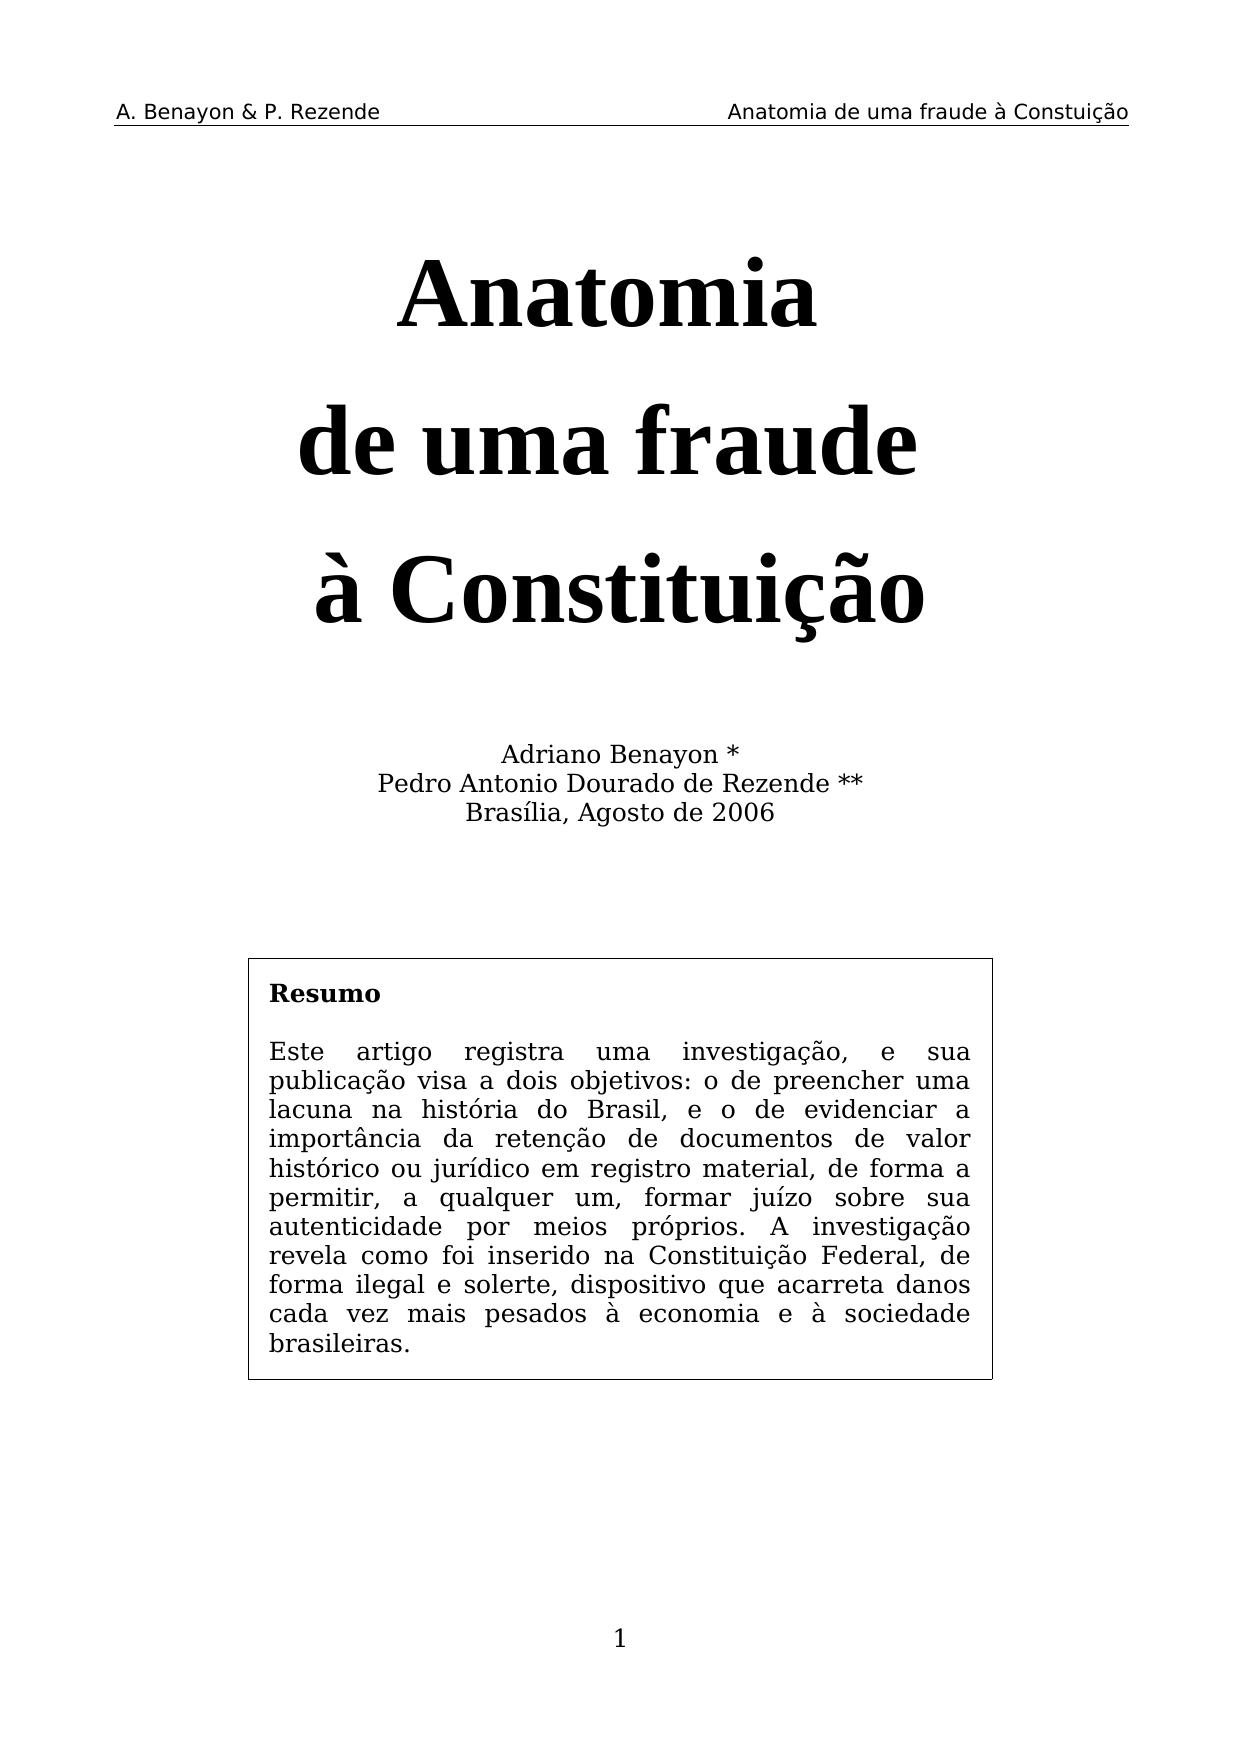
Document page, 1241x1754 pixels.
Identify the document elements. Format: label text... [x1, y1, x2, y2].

subtitle à Constituição [59, 534, 1181, 644]
subtitle de uma fraude [59, 385, 1181, 496]
text Adriano Benayon * Pedro Antonio Dourado de Rezende ** Brasília, Agosto de 2006 [59, 740, 1181, 828]
text Resumo Este artigo registra uma investigação, e sua publicação visa a dois objetivos: o de preencher uma lacuna na história do Brasil, e o de evidenciar a importância da retenção de documentos de valor histórico ou jurídico em registro material, de forma a permitir, a qualquer um, formar juízo sobre sua autenticidade por meios próprios. A investigação revela como foi inserido na Constituição Federal, de forma ilegal e solerte, dispositivo que acarreta danos cada vez mais pesados à economia e à sociedade brasileiras. [249, 959, 992, 1379]
subtitle Anatomia [59, 237, 1181, 348]
